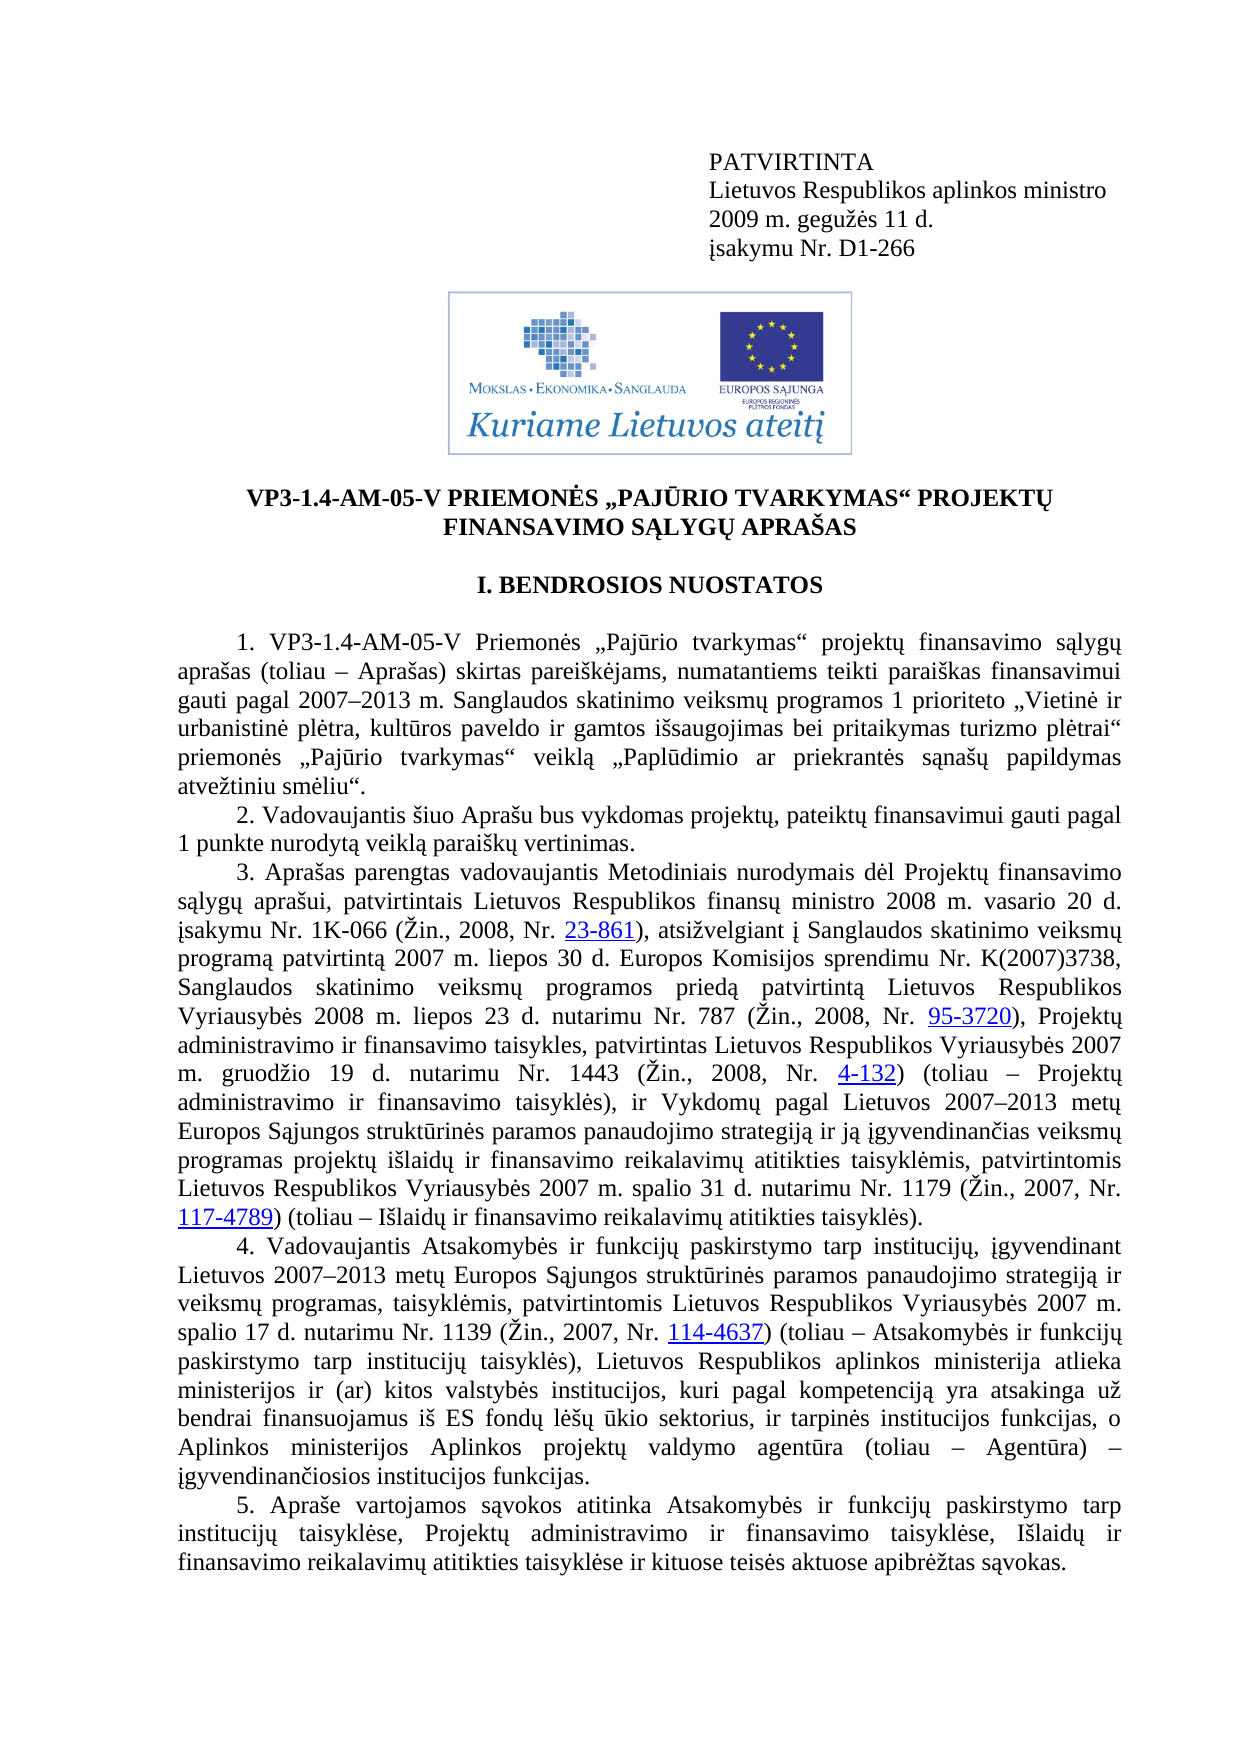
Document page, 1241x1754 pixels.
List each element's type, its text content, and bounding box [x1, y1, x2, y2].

text 4. Vadovaujantis Atsakomybės ir funkcijų paskirstymo tarp institucijų, įgyvendinant Lietuvos 2007–2013 metų Europos Sąjungos struktūrinės paramos panaudojimo strategiją ir veiksmų programas, taisyklėmis, patvirtintomis Lietuvos Respublikos Vyriausybės 2007 m. spalio 17 d. nutarimu Nr. 1139 (Žin., 2007, Nr. 114-4637) (toliau – Atsakomybės ir funkcijų paskirstymo tarp institucijų taisyklės), Lietuvos Respublikos aplinkos ministerija atlieka ministerijos ir (ar) kitos valstybės institucijos, kuri pagal kompetenciją yra atsakinga už bendrai finansuojamus iš ES fondų lėšų ūkio sektorius, ir tarpinės institucijos funkcijas, o Aplinkos ministerijos Aplinkos projektų valdymo agentūra (toliau – Agentūra) – įgyvendinančiosios institucijos funkcijas. [177, 1231, 1122, 1490]
text 2009 m. gegužės 11 d. [177, 204, 1122, 233]
text PATVIRTINTA [177, 147, 1122, 176]
text 1. VP3-1.4-AM-05-V Priemonės „Pajūrio tvarkymas“ projektų finansavimo sąlygų aprašas (toliau – Aprašas) skirtas pareiškėjams, numatantiems teikti paraiškas finansavimui gauti pagal 2007–2013 m. Sanglaudos skatinimo veiksmų programos 1 prioriteto „Vietinė ir urbanistinė plėtra, kultūros paveldo ir gamtos išsaugojimas bei pritaikymas turizmo plėtrai“ priemonės „Pajūrio tvarkymas“ veiklą „Paplūdimio ar priekrantės sąnašų papildymas atvežtiniu smėliu“. [177, 627, 1122, 800]
text I. BENDROSIOS NUOSTATOS [177, 570, 1122, 598]
text 2. Vadovaujantis šiuo Aprašu bus vykdomas projektų, pateiktų finansavimui gauti pagal 1 punkte nurodytą veiklą paraiškų vertinimas. [177, 800, 1122, 857]
text VP3-1.4-AM-05-V PRIEMONĖS „PAJŪRIO TVARKYMAS“ PROJEKTŲ FINANSAVIMO SĄLYGŲ APRAŠAS [177, 483, 1122, 541]
text 5. Apraše vartojamos sąvokos atitinka Atsakomybės ir funkcijų paskirstymo tarp institucijų taisyklėse, Projektų administravimo ir finansavimo taisyklėse, Išlaidų ir finansavimo reikalavimų atitikties taisyklėse ir kituose teisės aktuose apibrėžtas sąvokas. [177, 1490, 1122, 1576]
text Lietuvos Respublikos aplinkos ministro [177, 176, 1122, 204]
text įsakymu Nr. D1-266 [177, 233, 1122, 262]
text 3. Aprašas parengtas vadovaujantis Metodiniais nurodymais dėl Projektų finansavimo sąlygų aprašui, patvirtintais Lietuvos Respublikos finansų ministro 2008 m. vasario 20 d. įsakymu Nr. 1K-066 (Žin., 2008, Nr. 23-861), atsižvelgiant į Sanglaudos skatinimo veiksmų programą patvirtintą 2007 m. liepos 30 d. Europos Komisijos sprendimu Nr. K(2007)3738, Sanglaudos skatinimo veiksmų programos priedą patvirtintą Lietuvos Respublikos Vyriausybės 2008 m. liepos 23 d. nutarimu Nr. 787 (Žin., 2008, Nr. 95-3720), Projektų administravimo ir finansavimo taisykles, patvirtintas Lietuvos Respublikos Vyriausybės 2007 m. gruodžio 19 d. nutarimu Nr. 1443 (Žin., 2008, Nr. 4-132) (toliau – Projektų administravimo ir finansavimo taisyklės), ir Vykdomų pagal Lietuvos 2007–2013 metų Europos Sąjungos struktūrinės paramos panaudojimo strategiją ir ją įgyvendinančias veiksmų programas projektų išlaidų ir finansavimo reikalavimų atitikties taisyklėmis, patvirtintomis Lietuvos Respublikos Vyriausybės 2007 m. spalio 31 d. nutarimu Nr. 1179 (Žin., 2007, Nr. 117-4789) (toliau – Išlaidų ir finansavimo reikalavimų atitikties taisyklės). [177, 857, 1122, 1231]
